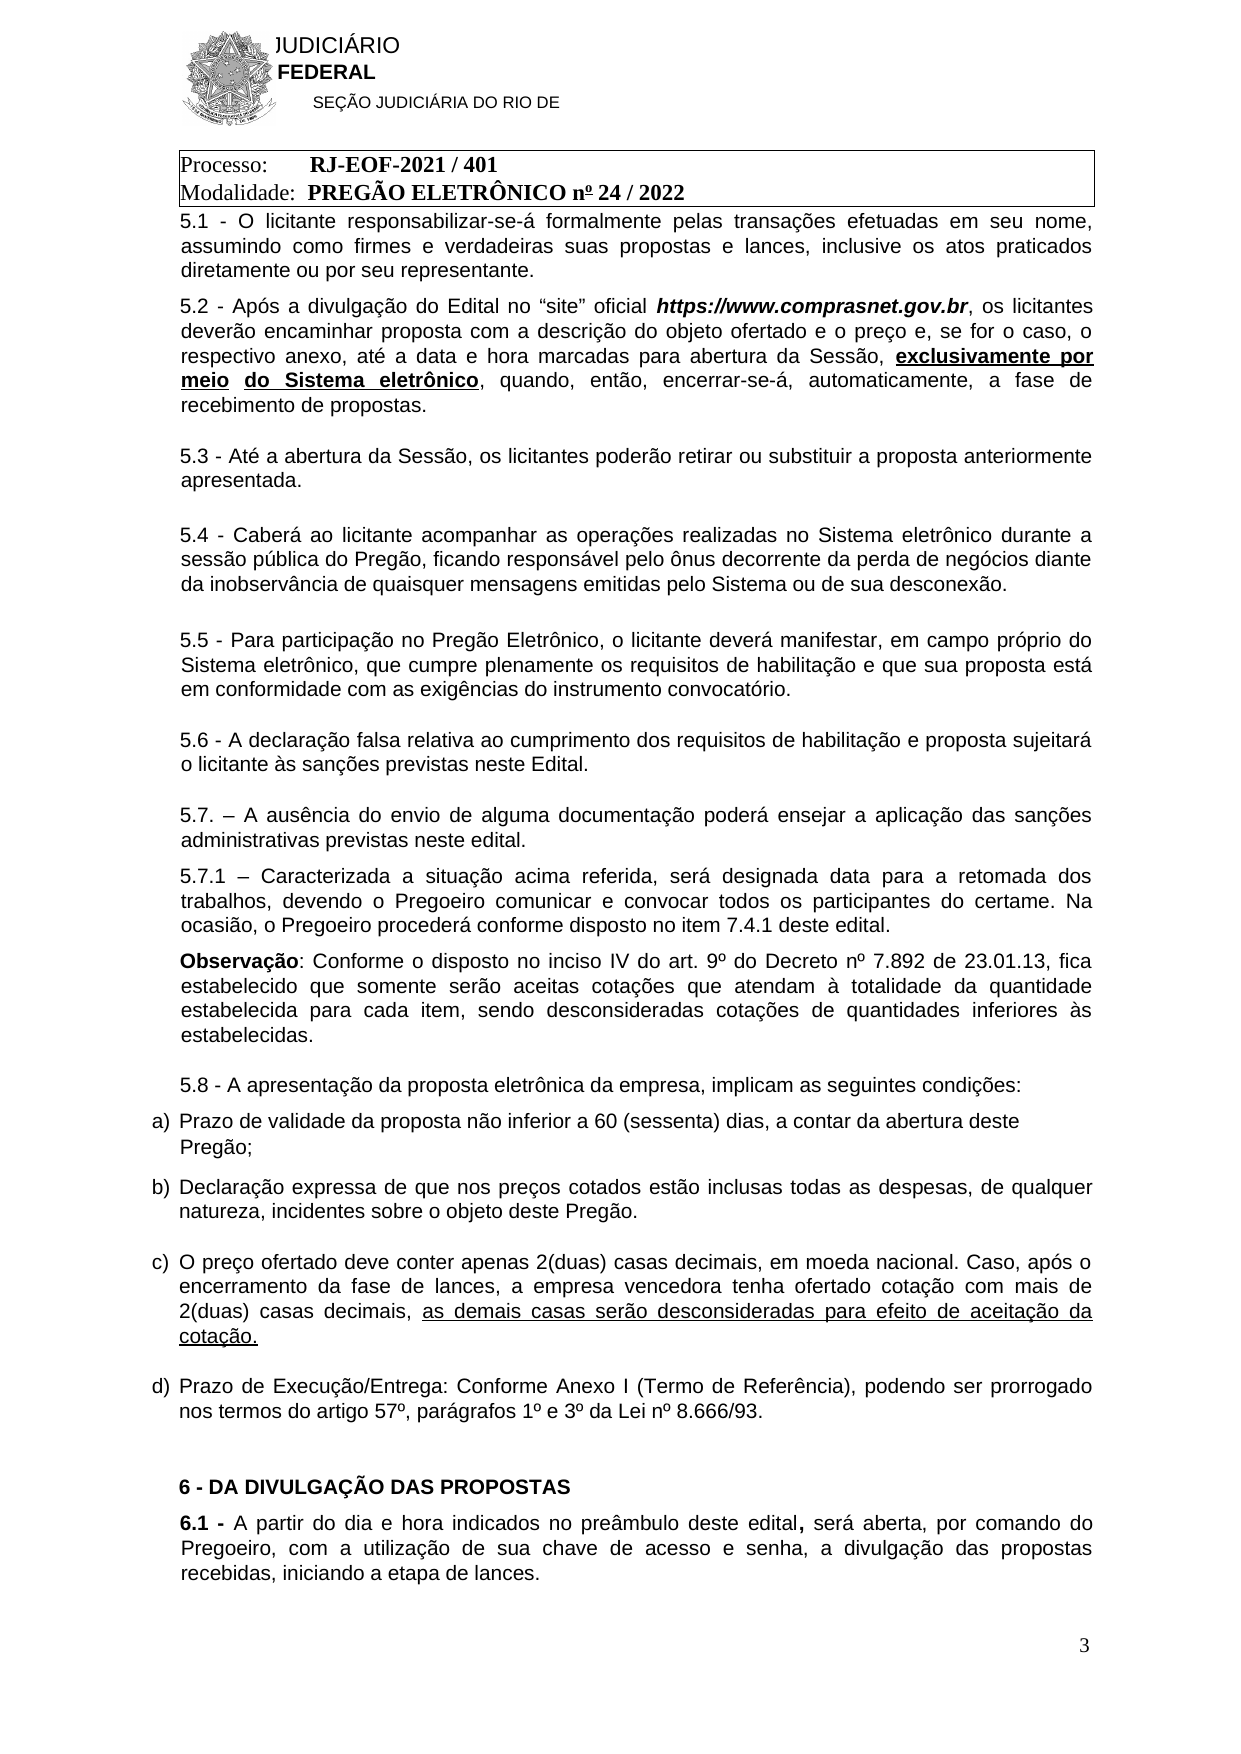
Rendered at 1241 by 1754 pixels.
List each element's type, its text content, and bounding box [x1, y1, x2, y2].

text 5.7. – A ausência do envio de alguma documentação poderá ensejar a aplicação das sanções administrativas previstas neste edital. [179, 803, 1093, 852]
text 5.3 - Até a abertura da Sessão, os licitantes poderão retirar ou substituir a proposta anteriormente apresentada. [179, 443, 1093, 492]
text Observação: Conforme o disposto no inciso IV do art. 9º do Decreto nº 7.892 de 23.01.13, fica estabelecido que somente serão aceitas cotações que atendam à totalidade da quantidade estabelecida para cada item, sendo desconsideradas cotações de quantidades inferiores às estabelecidas. [179, 949, 1093, 1047]
list O preço ofertado deve conter apenas 2(duas) casas decimais, em moeda nacional. Caso, após o encerramento da fase de lances, a empresa vencedora tenha ofertado cotação com mais de 2(duas) casas decimais, as demais casas serão desconsideradas para efeito de aceitação da cotação. [152, 1250, 1093, 1347]
subtitle 6 - DA DIVULGAÇÃO DAS PROPOSTAS [178, 1475, 1095, 1499]
text 5.6 - A declaração falsa relativa ao cumprimento dos requisitos de habilitação e proposta sujeitará o licitante às sanções previstas neste Edital. [179, 728, 1093, 776]
text 5.1 - O licitante responsabilizar-se-á formalmente pelas transações efetuadas em seu nome, assumindo como firmes e verdadeiras suas propostas e lances, inclusive os atos praticados diretamente ou por seu representante. [179, 209, 1093, 282]
text 5.2 - Após a divulgação do Edital no “site” oficial https://www.comprasnet.gov.br, os licitantes deverão encaminhar proposta com a descrição do objeto ofertado e o preço e, se for o caso, o respectivo anexo, até a data e hora marcadas para abertura da Sessão, exclusivamente por meio do Sistema eletrônico, quando, então, encerrar-se-á, automaticamente, a fase de recebimento de propostas. [179, 294, 1093, 417]
text Pregão; [179, 1134, 1093, 1158]
text 5.8 - A apresentação da proposta eletrônica da empresa, implicam as seguintes condições: [179, 1073, 1093, 1097]
list Prazo de validade da proposta não inferior a 60 (sessenta) dias, a contar da abertura deste [152, 1109, 1093, 1133]
text 5.4 - Caberá ao licitante acompanhar as operações realizadas no Sistema eletrônico durante a sessão pública do Pregão, ficando responsável pelo ônus decorrente da perda de negócios diante da inobservância de quaisquer mensagens emitidas pelo Sistema ou de sua desconexão. [179, 523, 1093, 596]
text 6.1 - A partir do dia e hora indicados no preâmbulo deste edital, será aberta, por comando do Pregoeiro, com a utilização de sua chave de acesso e senha, a divulgação das propostas recebidas, iniciando a etapa de lances. [179, 1511, 1093, 1584]
list Prazo de Execução/Entrega: Conforme Anexo I (Termo de Referência), podendo ser prorrogado nos termos do artigo 57º, parágrafos 1º e 3º da Lei nº 8.666/93. [152, 1374, 1093, 1423]
text 5.5 - Para participação no Pregão Eletrônico, o licitante deverá manifestar, em campo próprio do Sistema eletrônico, que cumpre plenamente os requisitos de habilitação e que sua proposta está em conformidade com as exigências do instrumento convocatório. [179, 628, 1093, 701]
text 5.7.1 – Caracterizada a situação acima referida, será designada data para a retomada dos trabalhos, devendo o Pregoeiro comunicar e convocar todos os participantes do certame. Na ocasião, o Pregoeiro procederá conforme disposto no item 7.4.1 deste edital. [179, 864, 1093, 937]
list Declaração expressa de que nos preços cotados estão inclusas todas as despesas, de qualquer natureza, incidentes sobre o objeto deste Pregão. [152, 1174, 1093, 1223]
